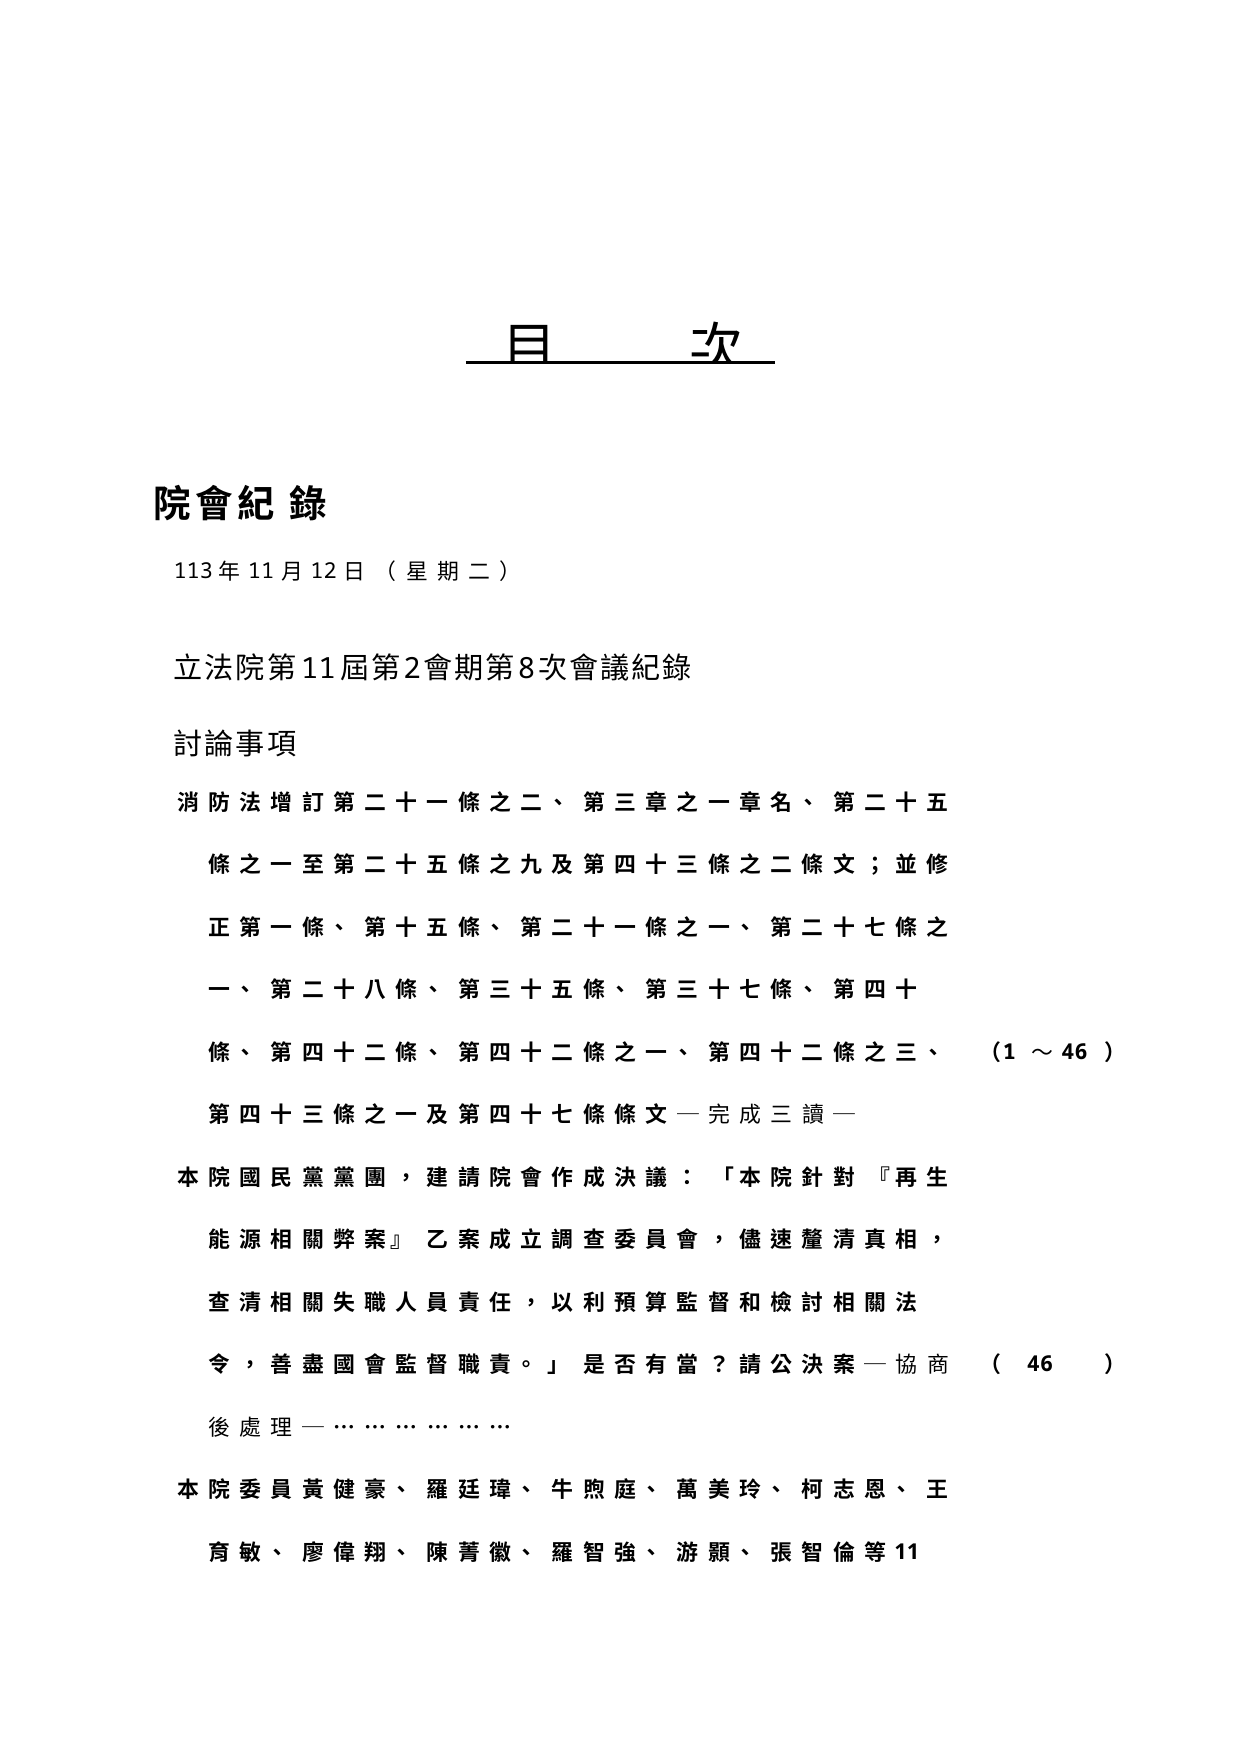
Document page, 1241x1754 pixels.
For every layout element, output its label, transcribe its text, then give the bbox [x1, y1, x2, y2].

table_cell [1023, 618, 1053, 694]
table_cell [1023, 694, 1053, 769]
table_cell 46 [1053, 769, 1091, 1144]
table_cell [986, 694, 1023, 769]
table_header 院會紀錄 113年11月12日（星期二） [150, 443, 1108, 618]
table_cell 46 [986, 1457, 1023, 1582]
table_cell [986, 1144, 1023, 1457]
table_cell ） [1091, 1144, 1108, 1457]
table_cell [1091, 618, 1108, 694]
table_header 目 次 [466, 281, 774, 361]
table_cell 46 [1023, 1144, 1053, 1457]
table_cell 本院委員黃健豪、羅廷瑋、牛煦庭、萬美玲、柯志恩、王育敏、廖偉翔、陳菁徽、羅智強、游顥、張智倫等11 [150, 1457, 967, 1582]
table_cell [1053, 1144, 1091, 1457]
table_cell [1053, 1457, 1091, 1582]
table_cell 立法院第11屆第2會期第8次會議紀錄 [150, 618, 967, 694]
table_cell 消防法增訂第二十一條之二、第三章之一章名、第二十五條之一至第二十五條之九及第四十三條之二條文；並修正第一條、第十五條、第二十一條之一、第二十七條之一、第二十八條、第三十五條、第三十七條、第四十條、第四十二條、第四十二條之一、第四十二條之三、第四十三條之一及第四十七條條文─完成三讀─ [150, 769, 967, 1144]
table_cell [1091, 694, 1108, 769]
table_cell [967, 694, 986, 769]
table_cell 討論事項 [150, 694, 967, 769]
table_cell [1053, 618, 1091, 694]
table_cell [1053, 694, 1091, 769]
table_cell ） [1091, 769, 1108, 1144]
table_cell ） [1091, 1457, 1108, 1582]
table_cell ～ [1023, 769, 1053, 1144]
table_cell [986, 618, 1023, 694]
table_cell [1023, 1457, 1053, 1582]
table_cell （ [967, 769, 986, 1144]
table_cell （ [967, 1457, 986, 1582]
table_cell （ [967, 1144, 986, 1457]
table_cell [967, 618, 986, 694]
table_cell 本院國民黨黨團，建請院會作成決議：「本院針對『再生能源相關弊案』乙案成立調查委員會，儘速釐清真相，查清相關失職人員責任，以利預算監督和檢討相關法令，善盡國會監督職責。」是否有當？請公決案─協商後處理─……………… [150, 1144, 967, 1457]
table_cell 1 [986, 769, 1023, 1144]
